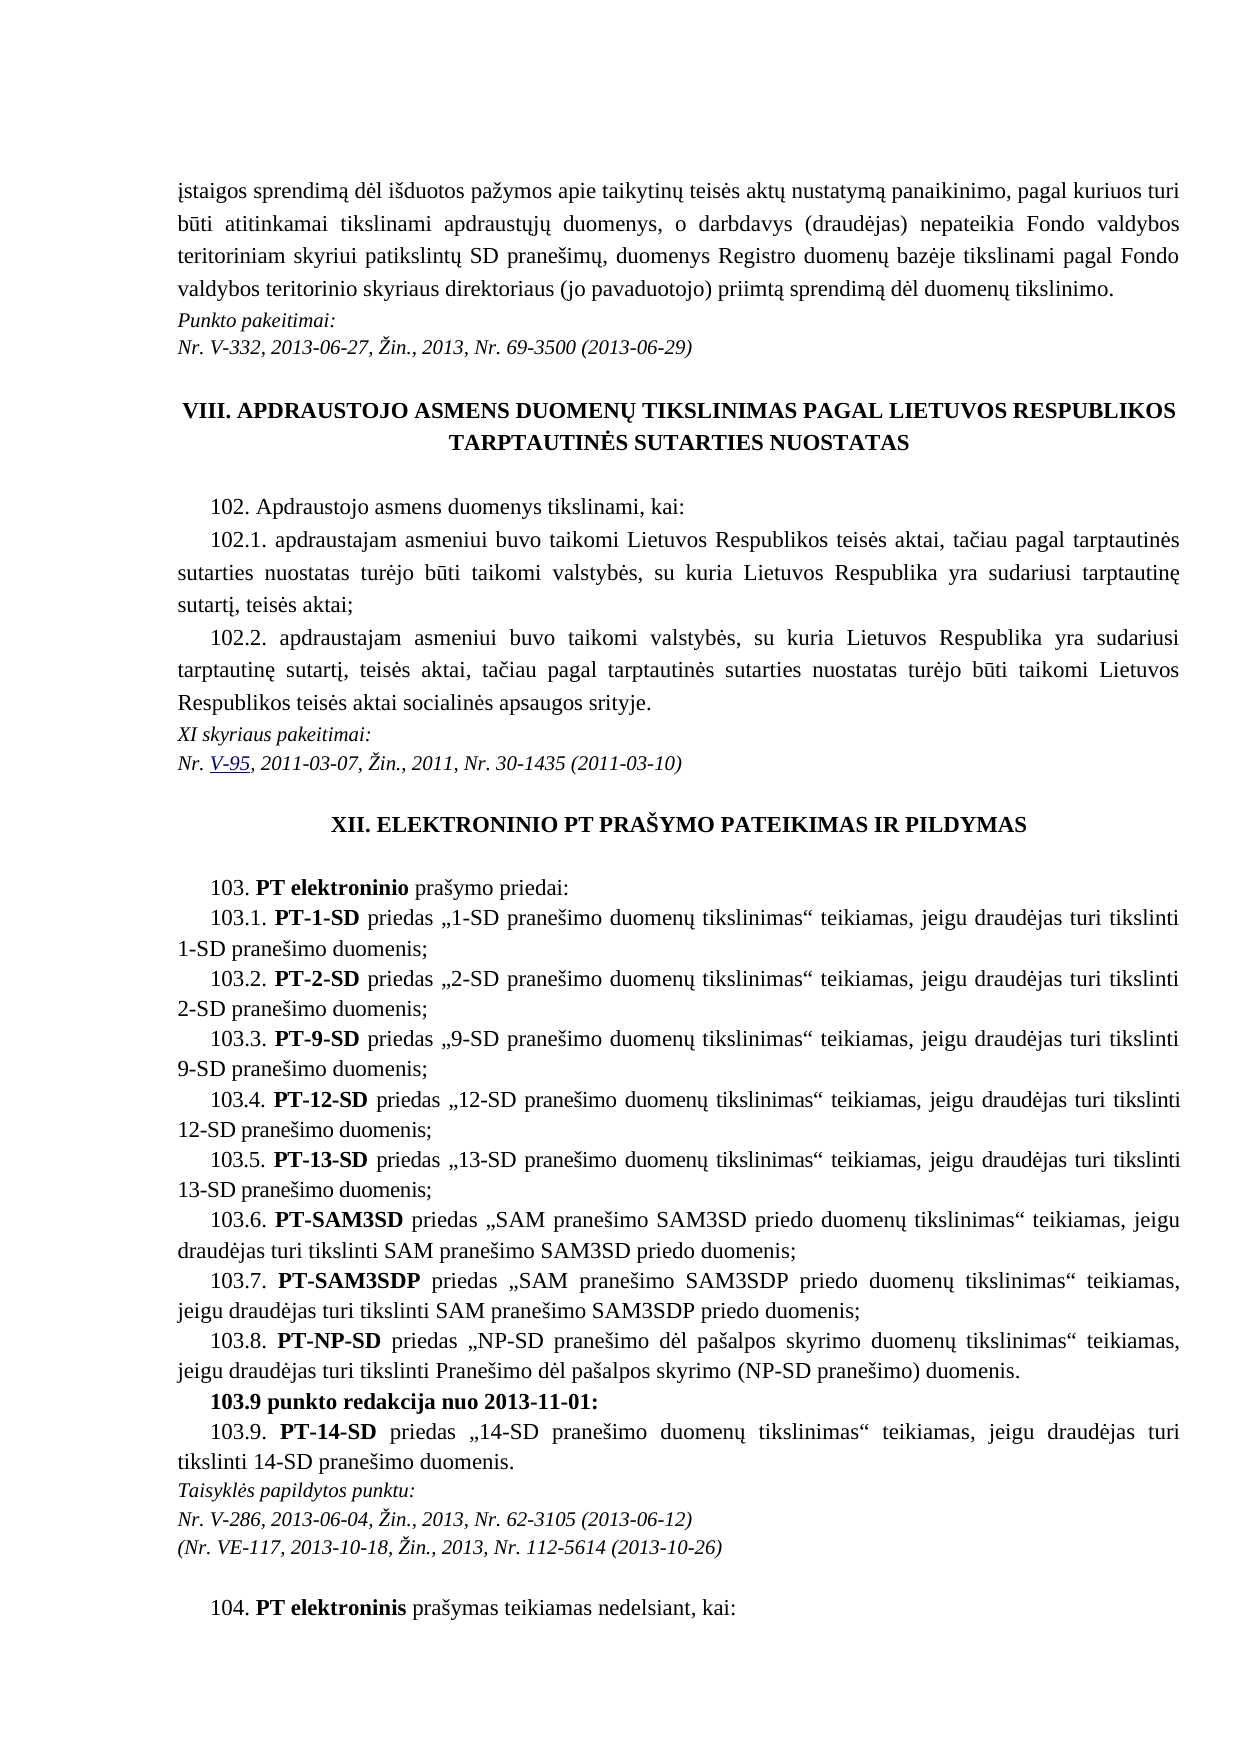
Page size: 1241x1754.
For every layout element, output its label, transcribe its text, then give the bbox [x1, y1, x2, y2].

text įstaigos sprendimą dėl išduotos pažymos apie taikytinų teisės aktų nustatymą panaikinimo, pagal kuriuos turi būti atitinkamai tikslinami apdraustųjų duomenys, o darbdavys (draudėjas) nepateikia Fondo valdybos teritoriniam skyriui patikslintų SD pranešimų, duomenys Registro duomenų bazėje tikslinami pagal Fondo valdybos teritorinio skyriaus direktoriaus (jo pavaduotojo) priimtą sprendimą dėl duomenų tikslinimo. [177, 177, 1181, 301]
text 103.1. PT-1-SD priedas „1-SD pranešimo duomenų tikslinimas“ teikiamas, jeigu draudėjas turi tikslinti 1-SD pranešimo duomenis; [177, 904, 1181, 961]
text XI skyriaus pakeitimai: [177, 722, 1181, 746]
text Nr. V-332, 2013-06-27, Žin., 2013, Nr. 69-3500 (2013-06-29) [177, 335, 1181, 359]
text 103.8. PT-NP-SD priedas „NP-SD pranešimo dėl pašalpos skyrimo duomenų tikslinimas“ teikiamas, jeigu draudėjas turi tikslinti Pranešimo dėl pašalpos skyrimo (NP-SD pranešimo) duomenis. [177, 1327, 1181, 1384]
text VIII. Apdraustojo asmens duomenų tikslinimas pagal Lietuvos Respublikos tarptautinės sutarties nuostatas [177, 398, 1181, 456]
text 103.5. PT-13-SD priedas „13-SD pranešimo duomenų tikslinimas“ teikiamas, jeigu draudėjas turi tikslinti 13-SD pranešimo duomenis; [177, 1146, 1181, 1203]
text Punkto pakeitimai: [177, 308, 1181, 332]
text XII. ELEKTRONINIO PT PRAŠYMO PATEIKIMAS IR PILDYMAS [177, 811, 1181, 838]
text Taisyklės papildytos punktu: [177, 1478, 1181, 1502]
text 103.7. PT-SAM3SDP priedas „SAM pranešimo SAM3SDP priedo duomenų tikslinimas“ teikiamas, jeigu draudėjas turi tikslinti SAM pranešimo SAM3SDP priedo duomenis; [177, 1267, 1181, 1323]
text 103.2. PT-2-SD priedas „2-SD pranešimo duomenų tikslinimas“ teikiamas, jeigu draudėjas turi tikslinti 2-SD pranešimo duomenis; [177, 965, 1181, 1021]
text 104. PT elektroninis prašymas teikiamas nedelsiant, kai: [177, 1593, 1181, 1620]
text 103.4. PT-12-SD priedas „12-SD pranešimo duomenų tikslinimas“ teikiamas, jeigu draudėjas turi tikslinti 12-SD pranešimo duomenis; [177, 1086, 1181, 1142]
text 102. Apdraustojo asmens duomenys tikslinami, kai: [177, 493, 1181, 520]
text 103. PT elektroninio prašymo priedai: [177, 874, 1181, 901]
text 102.2. apdraustajam asmeniui buvo taikomi valstybės, su kuria Lietuvos Respublika yra sudariusi tarptautinę sutartį, teisės aktai, tačiau pagal tarptautinės sutarties nuostatas turėjo būti taikomi Lietuvos Respublikos teisės aktai socialinės apsaugos srityje. [177, 624, 1181, 715]
text 103.9 punkto redakcija nuo 2013-11-01: [177, 1388, 1181, 1414]
text (Nr. VE-117, 2013-10-18, Žin., 2013, Nr. 112-5614 (2013-10-26) [177, 1534, 1181, 1559]
text 103.9. PT-14-SD priedas „14-SD pranešimo duomenų tikslinimas“ teikiamas, jeigu draudėjas turi tikslinti 14-SD pranešimo duomenis. [177, 1418, 1181, 1474]
text 103.6. PT-SAM3SD priedas „SAM pranešimo SAM3SD priedo duomenų tikslinimas“ teikiamas, jeigu draudėjas turi tikslinti SAM pranešimo SAM3SD priedo duomenis; [177, 1206, 1181, 1263]
text Nr. V-286, 2013-06-04, Žin., 2013, Nr. 62-3105 (2013-06-12) [177, 1506, 1181, 1531]
text Nr. V-95, 2011-03-07, Žin., 2011, Nr. 30-1435 (2011-03-10) [177, 751, 1181, 775]
text 102.1. apdraustajam asmeniui buvo taikomi Lietuvos Respublikos teisės aktai, tačiau pagal tarptautinės sutarties nuostatas turėjo būti taikomi valstybės, su kuria Lietuvos Respublika yra sudariusi tarptautinę sutartį, teisės aktai; [177, 526, 1181, 617]
text 103.3. PT-9-SD priedas „9-SD pranešimo duomenų tikslinimas“ teikiamas, jeigu draudėjas turi tikslinti 9-SD pranešimo duomenis; [177, 1025, 1181, 1082]
